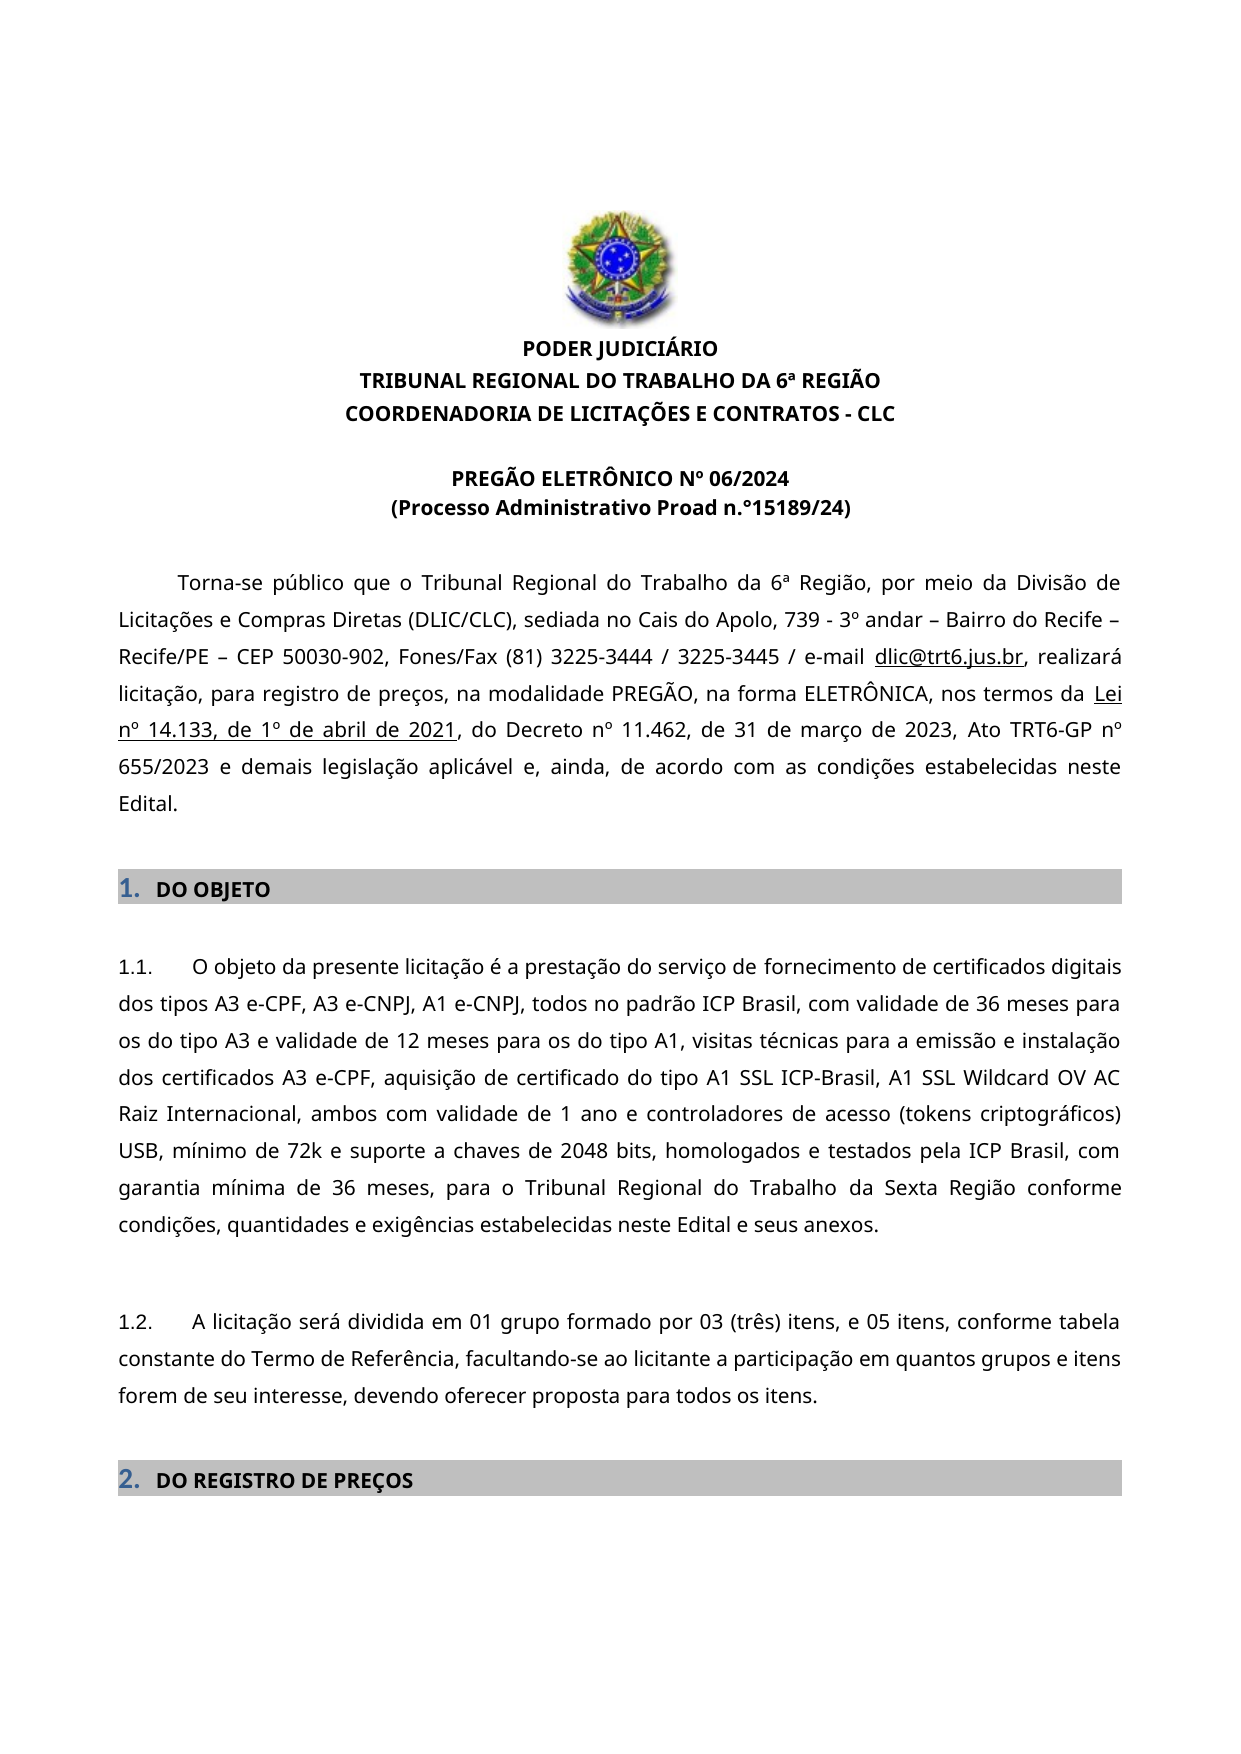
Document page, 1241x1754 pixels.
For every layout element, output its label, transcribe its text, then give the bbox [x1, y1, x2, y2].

text (Processo Administrativo Proad n.°15189/24) [118, 493, 1124, 521]
list O objeto da presente licitação é a prestação do serviço de fornecimento de certificados digitais dos tipos A3 e-CPF, A3 e-CNPJ, A1 e-CNPJ, todos no padrão ICP Brasil, com validade de 36 meses para os do tipo A3 e validade de 12 meses para os do tipo A1, visitas técnicas para a emissão e instalação dos certificados A3 e-CPF, aquisição de certificado do tipo A1 SSL ICP-Brasil, A1 SSL Wildcard OV AC Raiz Internacional, ambos com validade de 1 ano e controladores de acesso (tokens criptográficos) USB, mínimo de 72k e suporte a chaves de 2048 bits, homologados e testados pela ICP Brasil, com garantia mínima de 36 meses, para o Tribunal Regional do Trabalho da Sexta Região conforme condições, quantidades e exigências estabelecidas neste Edital e seus anexos. [118, 952, 1122, 1239]
text PREGÃO ELETRÔNICO Nº 06/2024 [118, 464, 1122, 493]
list A licitação será dividida em 01 grupo formado por 03 (três) itens, e 05 itens, conforme tabela constante do Termo de Referência, facultando-se ao licitante a participação em quantos grupos e itens forem de seu interesse, devendo oferecer proposta para todos os itens. [118, 1307, 1122, 1409]
text TRIBUNAL REGIONAL DO TRABALHO DA 6ª REGIÃO [118, 367, 1122, 395]
text Torna-se público que o Tribunal Regional do Trabalho da 6ª Região, por meio da Divisão de Licitações e Compras Diretas (DLIC/CLC), sediada no Cais do Apolo, 739 - 3º andar – Bairro do Recife – Recife/PE – CEP 50030-902, Fones/Fax (81) 3225-3444 / 3225-3445 / e-mail dlic@trt6.jus.br, realizará licitação, para registro de preços, na modalidade PREGÃO, na forma ELETRÔNICA, nos termos da Lei nº 14.133, de 1º de abril de 2021, do Decreto nº 11.462, de 31 de março de 2023, Ato TRT6-GP nº 655/2023 e demais legislação aplicável e, ainda, de acordo com as condições estabelecidas neste Edital. [118, 568, 1122, 818]
list DO OBJETO [118, 869, 1122, 904]
text COORDENADORIA DE LICITAÇÕES E CONTRATOS - CLC [118, 399, 1122, 428]
list DO REGISTRO DE PREÇOS [118, 1460, 1122, 1496]
text PODER JUDICIÁRIO [118, 334, 1122, 362]
